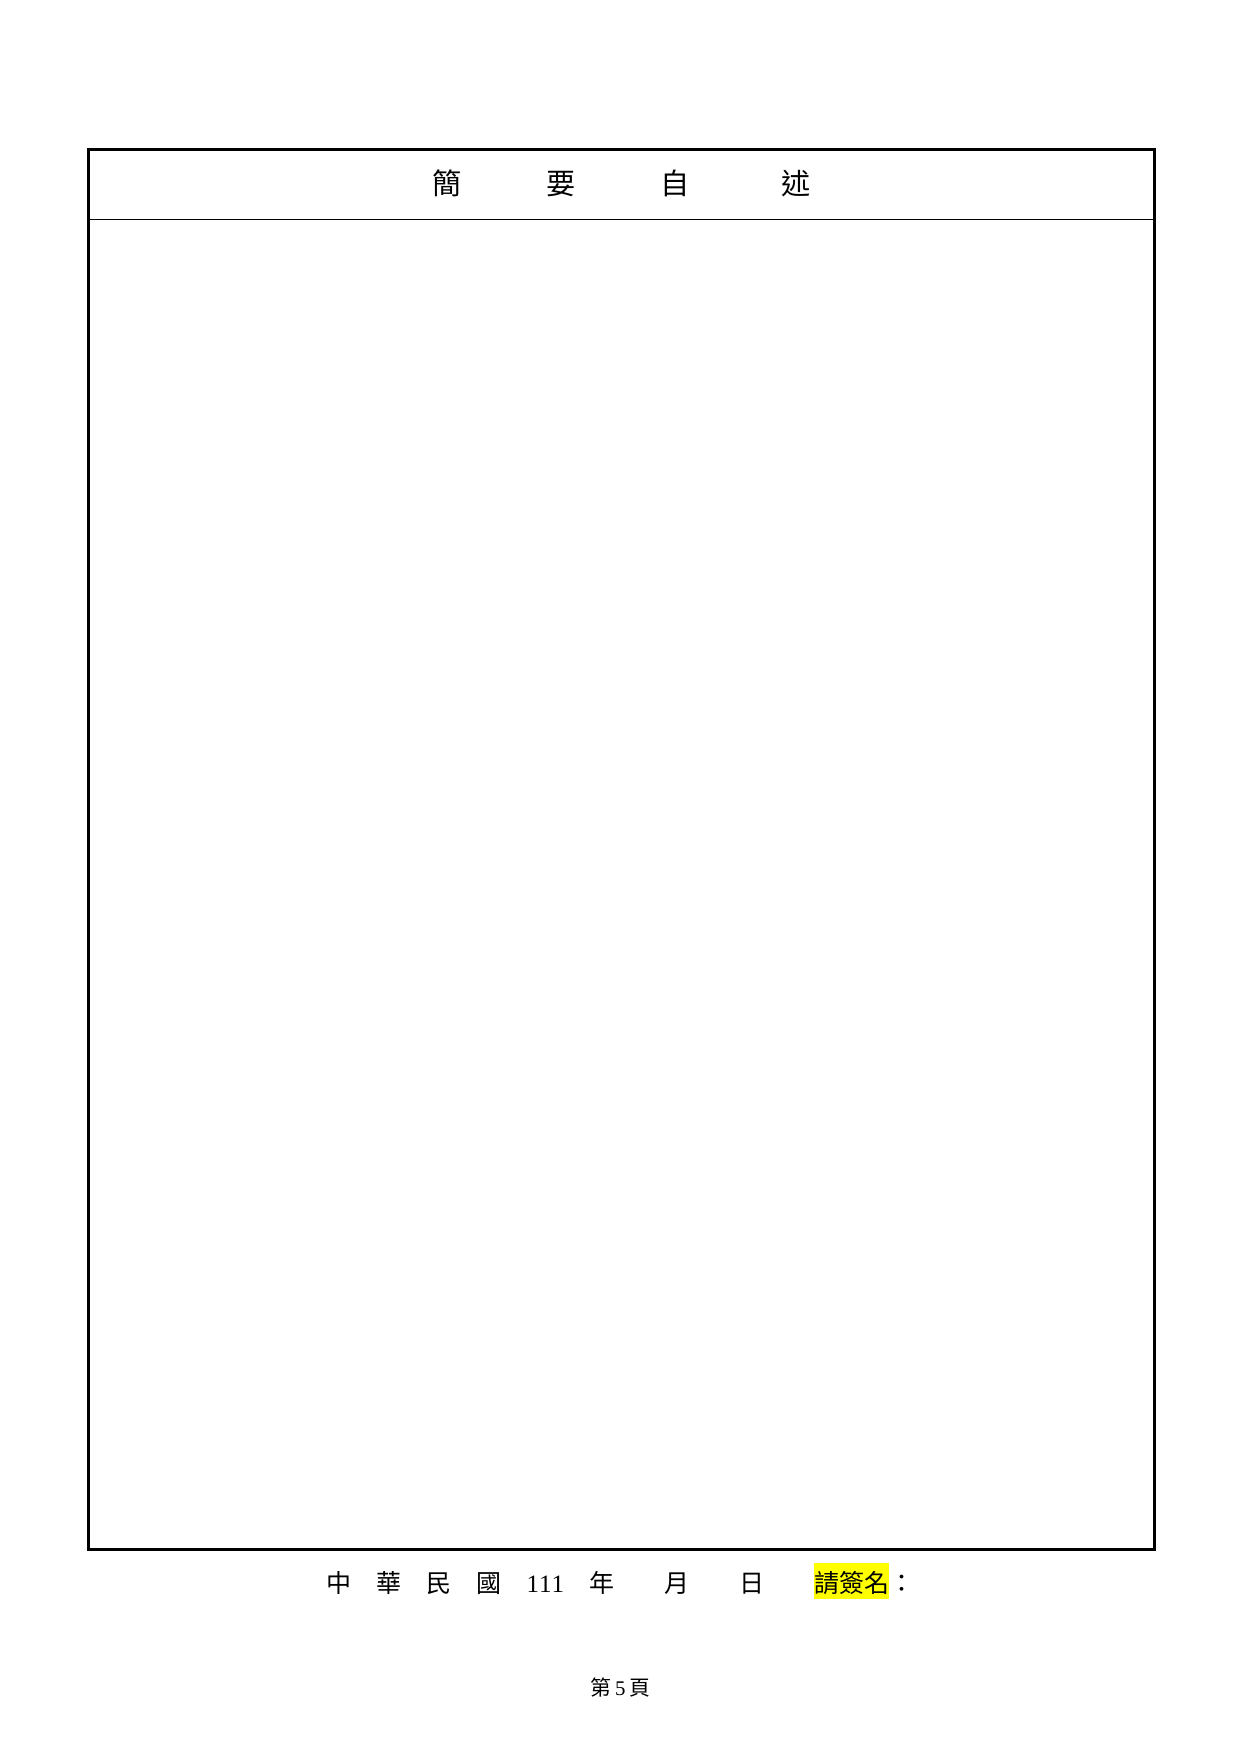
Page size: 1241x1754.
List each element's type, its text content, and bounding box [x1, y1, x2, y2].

table_cell [90, 220, 1153, 1547]
text 中 華 民 國 111 年 月 日 請簽名： [89, 1563, 1152, 1599]
table_header 簡 要 自 述 [90, 151, 1153, 218]
